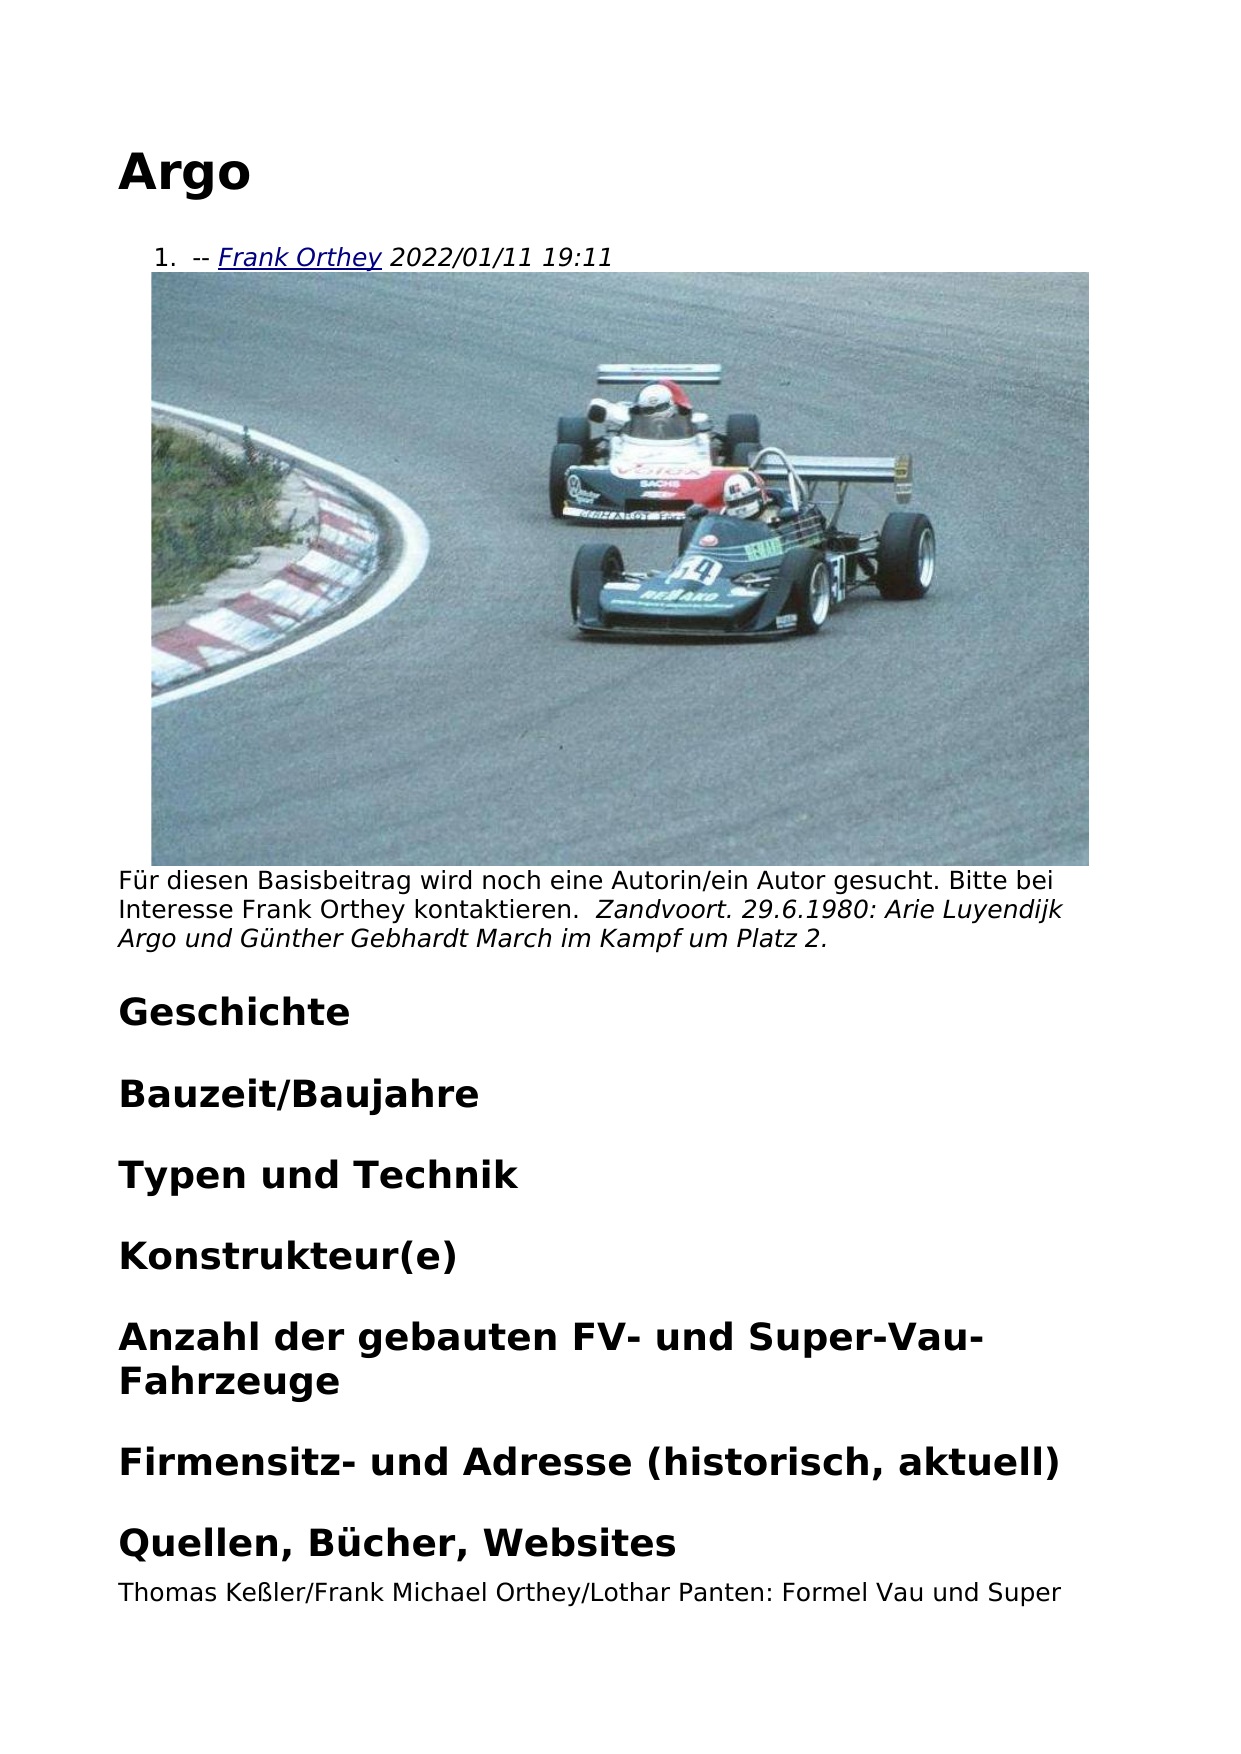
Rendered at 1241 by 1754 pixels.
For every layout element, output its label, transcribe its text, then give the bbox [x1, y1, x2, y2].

subtitle Argo [118, 143, 1122, 201]
subtitle Typen und Technik [118, 1153, 1122, 1197]
subtitle Bauzeit/Baujahre [118, 1072, 1122, 1116]
subtitle Geschichte [118, 991, 1122, 1035]
subtitle Konstrukteur(e) [118, 1234, 1122, 1278]
picture [151, 272, 1089, 866]
list -- Frank Orthey 2022/01/11 19:11 [177, 243, 1122, 272]
text Thomas Keßler/Frank Michael Orthey/Lothar Panten: Formel Vau und Super [118, 1578, 1122, 1607]
text Für diesen Basisbeitrag wird noch eine Autorin/ein Autor gesucht. Bitte bei Interesse Frank Orthey kontaktieren. Zandvoort. 29.6.1980: Arie Luyendijk Argo und Günther Gebhardt March im Kampf um Platz 2. [118, 272, 1122, 953]
subtitle Quellen, Bücher, Websites [118, 1522, 1122, 1565]
subtitle Anzahl der gebauten FV- und Super-Vau-Fahrzeuge [118, 1316, 1122, 1403]
subtitle Firmensitz- und Adresse (historisch, aktuell) [118, 1440, 1122, 1484]
